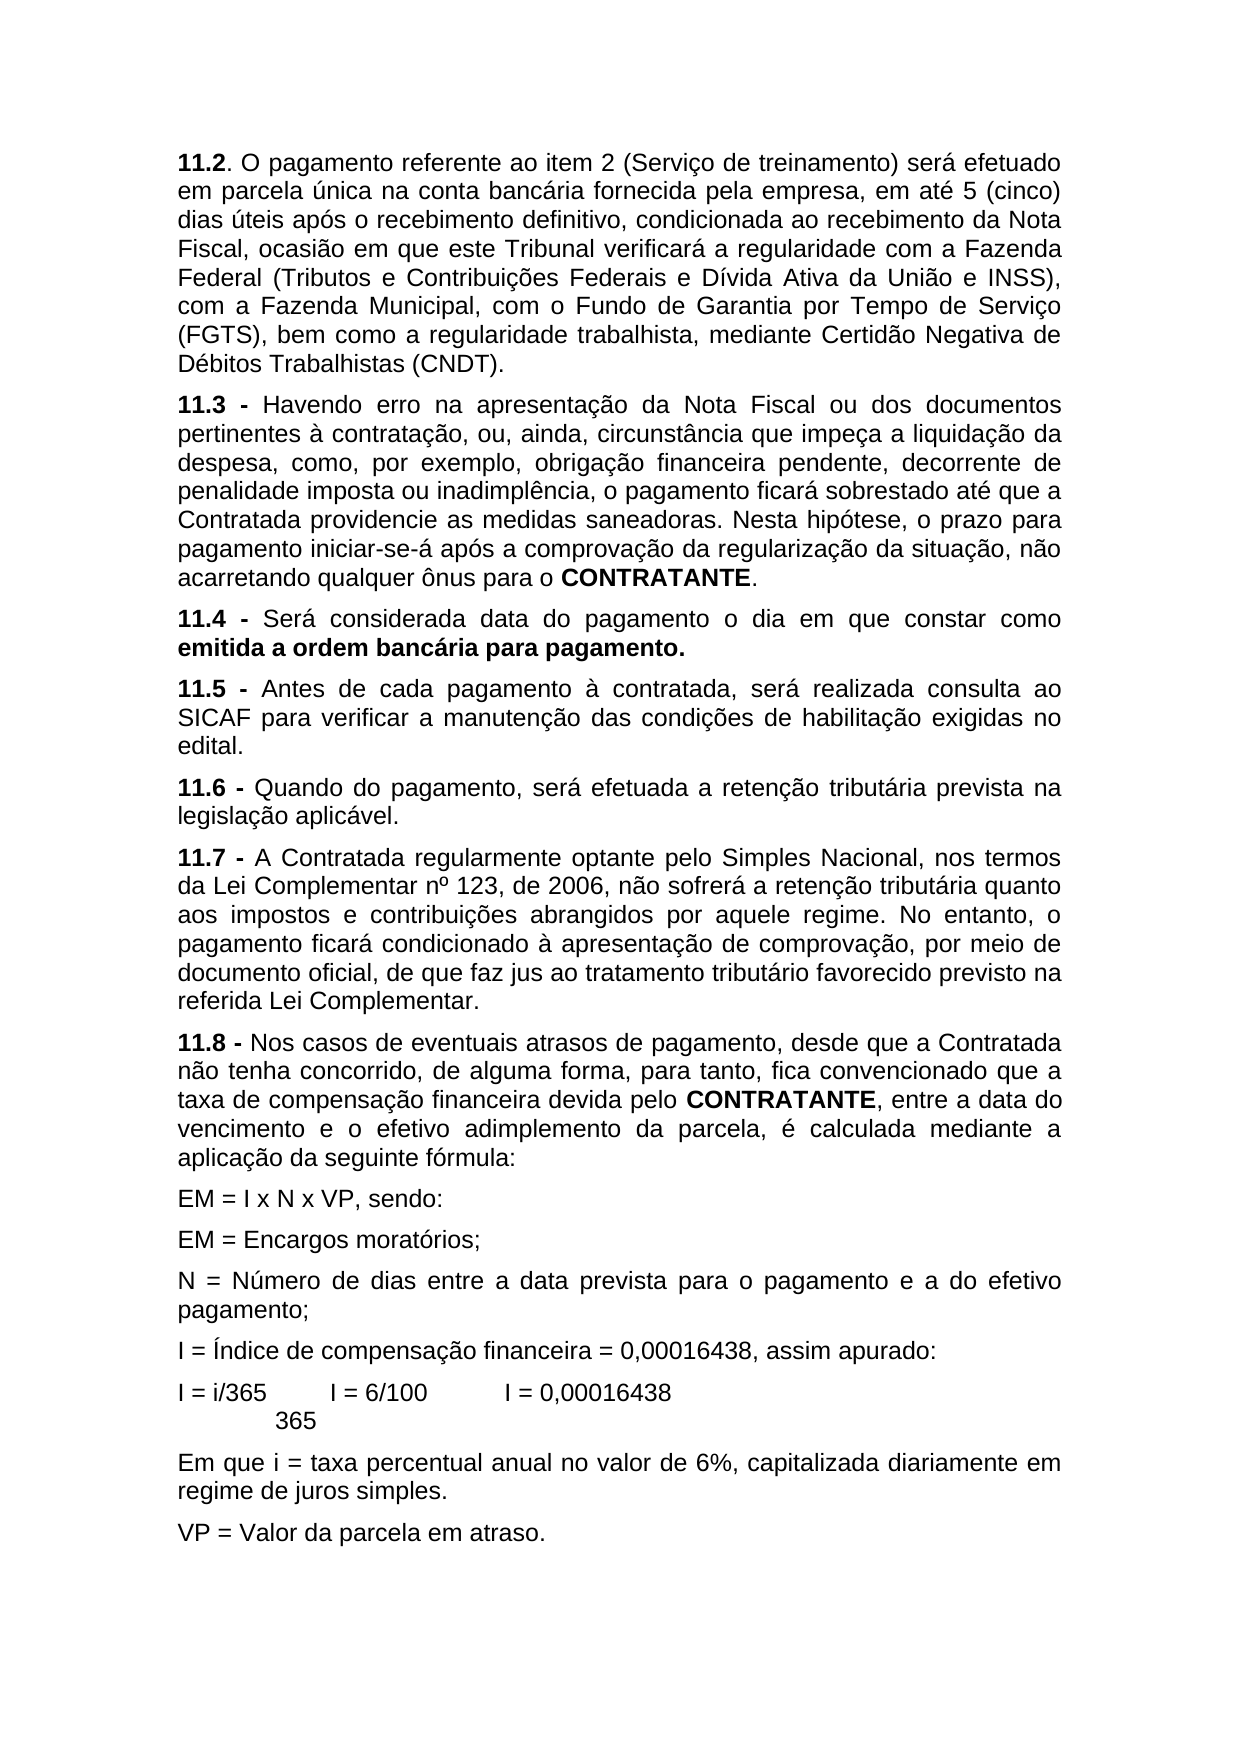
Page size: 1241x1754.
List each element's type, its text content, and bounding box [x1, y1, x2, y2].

text 365 [177, 1406, 1063, 1435]
text 11.2. O pagamento referente ao item 2 (Serviço de treinamento) será efetuado em parcela única na conta bancária fornecida pela empresa, em até 5 (cinco) dias úteis após o recebimento definitivo, condicionada ao recebimento da Nota Fiscal, ocasião em que este Tribunal verificará a regularidade com a Fazenda Federal (Tributos e Contribuições Federais e Dívida Ativa da União e INSS), com a Fazenda Municipal, com o Fundo de Garantia por Tempo de Serviço (FGTS), bem como a regularidade trabalhista, mediante Certidão Negativa de Débitos Trabalhistas (CNDT). [177, 148, 1063, 378]
text 11.7 - A Contratada regularmente optante pelo Simples Nacional, nos termos da Lei Complementar nº 123, de 2006, não sofrerá a retenção tributária quanto aos impostos e contribuições abrangidos por aquele regime. No entanto, o pagamento ficará condicionado à apresentação de comprovação, por meio de documento oficial, de que faz jus ao tratamento tributário favorecido previsto na referida Lei Complementar. [177, 843, 1063, 1015]
text 11.4 - Será considerada data do pagamento o dia em que constar como emitida a ordem bancária para pagamento. [177, 604, 1063, 661]
text VP = Valor da parcela em atraso. [177, 1518, 1063, 1546]
text EM = I x N x VP, sendo: [177, 1184, 1063, 1213]
text 11.3 - Havendo erro na apresentação da Nota Fiscal ou dos documentos pertinentes à contratação, ou, ainda, circunstância que impeça a liquidação da despesa, como, por exemplo, obrigação financeira pendente, decorrente de penalidade imposta ou inadimplência, o pagamento ficará sobrestado até que a Contratada providencie as medidas saneadoras. Nesta hipótese, o prazo para pagamento iniciar-se-á após a comprovação da regularização da situação, não acarretando qualquer ônus para o CONTRATANTE. [177, 390, 1063, 591]
text I = Índice de compensação financeira = 0,00016438, assim apurado: [177, 1336, 1063, 1365]
text I = i/365 I = 6/100 I = 0,00016438 [177, 1378, 1063, 1406]
text Em que i = taxa percentual anual no valor de 6%, capitalizada diariamente em regime de juros simples. [177, 1448, 1063, 1505]
text 11.6 - Quando do pagamento, será efetuada a retenção tributária prevista na legislação aplicável. [177, 773, 1063, 830]
text EM = Encargos moratórios; [177, 1225, 1063, 1254]
text 11.5 - Antes de cada pagamento à contratada, será realizada consulta ao SICAF para verificar a manutenção das condições de habilitação exigidas no edital. [177, 674, 1063, 760]
text N = Número de dias entre a data prevista para o pagamento e a do efetivo pagamento; [177, 1266, 1063, 1324]
text 11.8 - Nos casos de eventuais atrasos de pagamento, desde que a Contratada não tenha concorrido, de alguma forma, para tanto, fica convencionado que a taxa de compensação financeira devida pelo CONTRATANTE, entre a data do vencimento e o efetivo adimplemento da parcela, é calculada mediante a aplicação da seguinte fórmula: [177, 1028, 1063, 1171]
